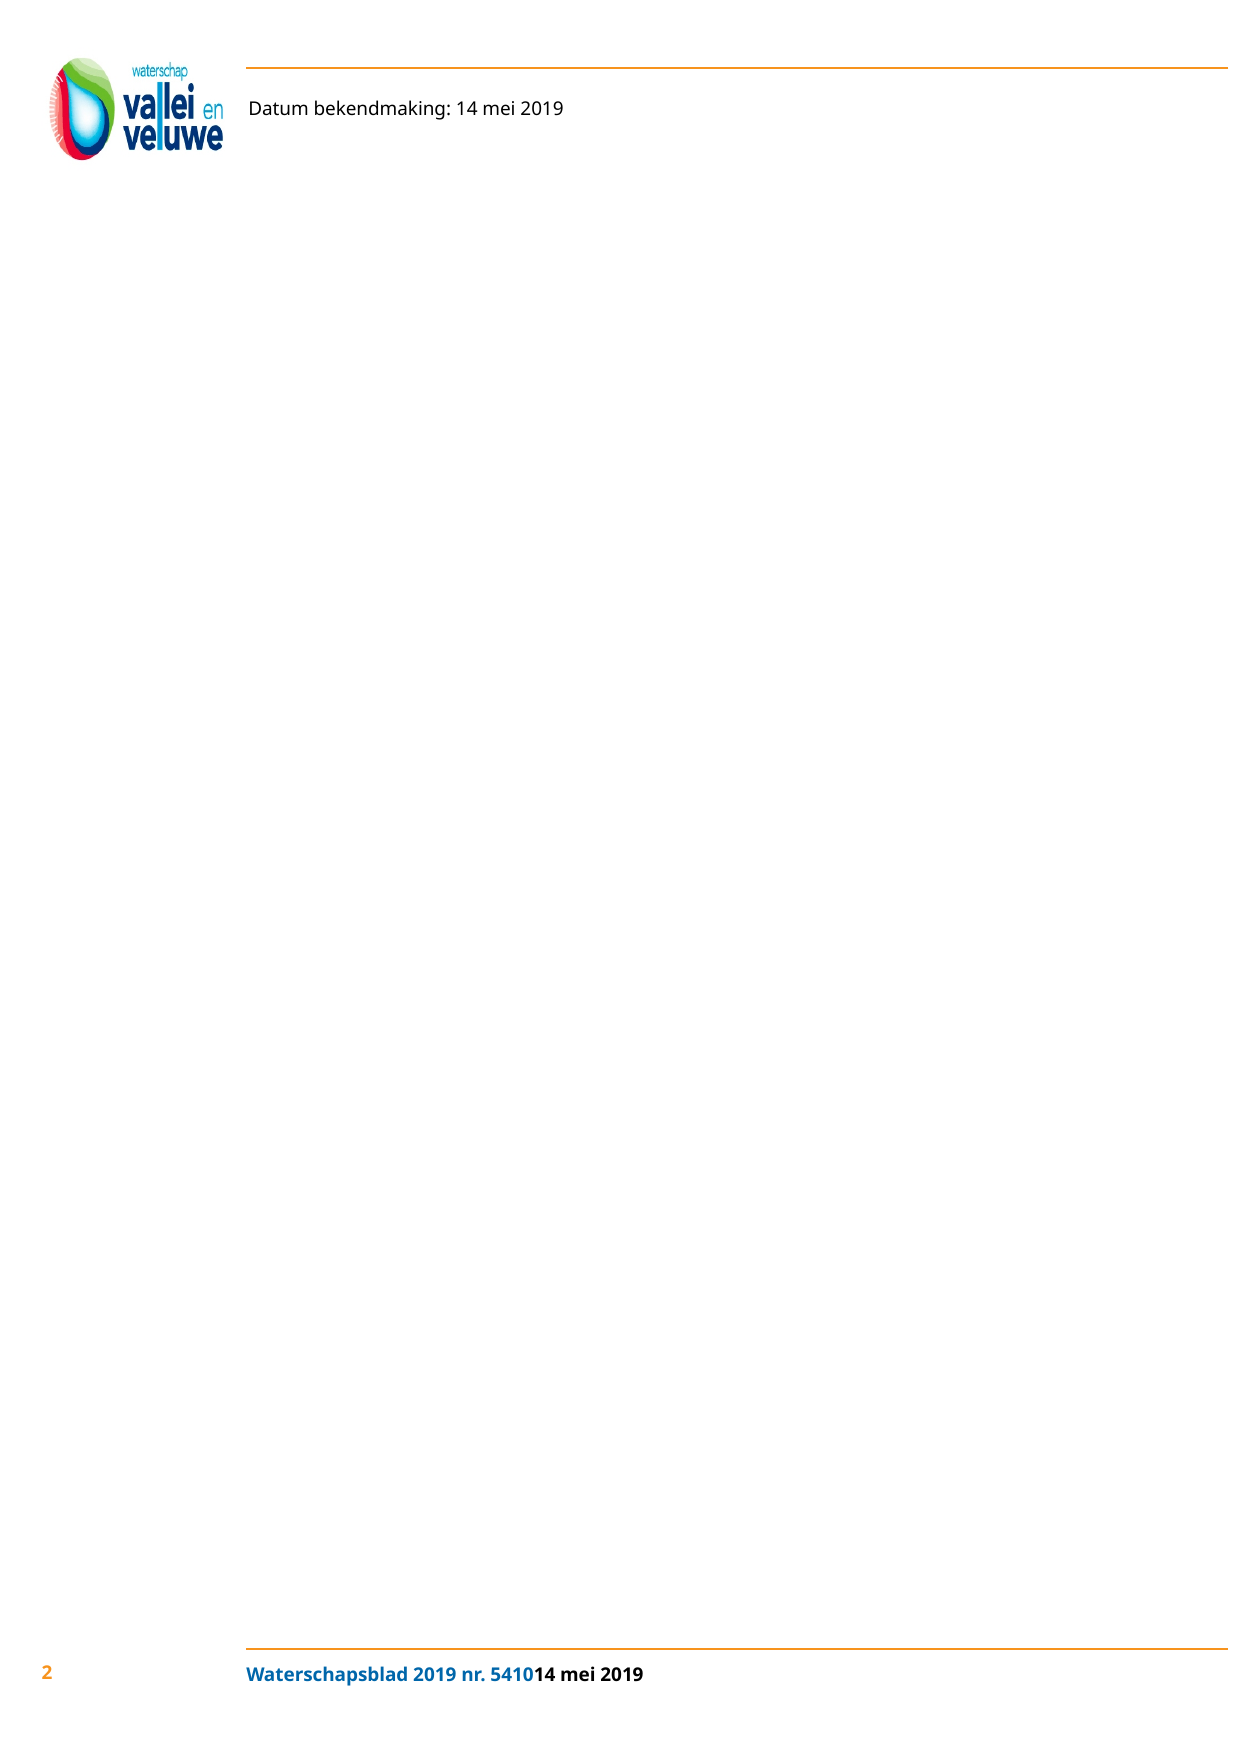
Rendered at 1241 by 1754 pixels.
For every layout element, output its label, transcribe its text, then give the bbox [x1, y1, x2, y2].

text Datum bekendmaking: 14 mei 2019 [248, 95, 1152, 121]
picture [41, 47, 231, 172]
